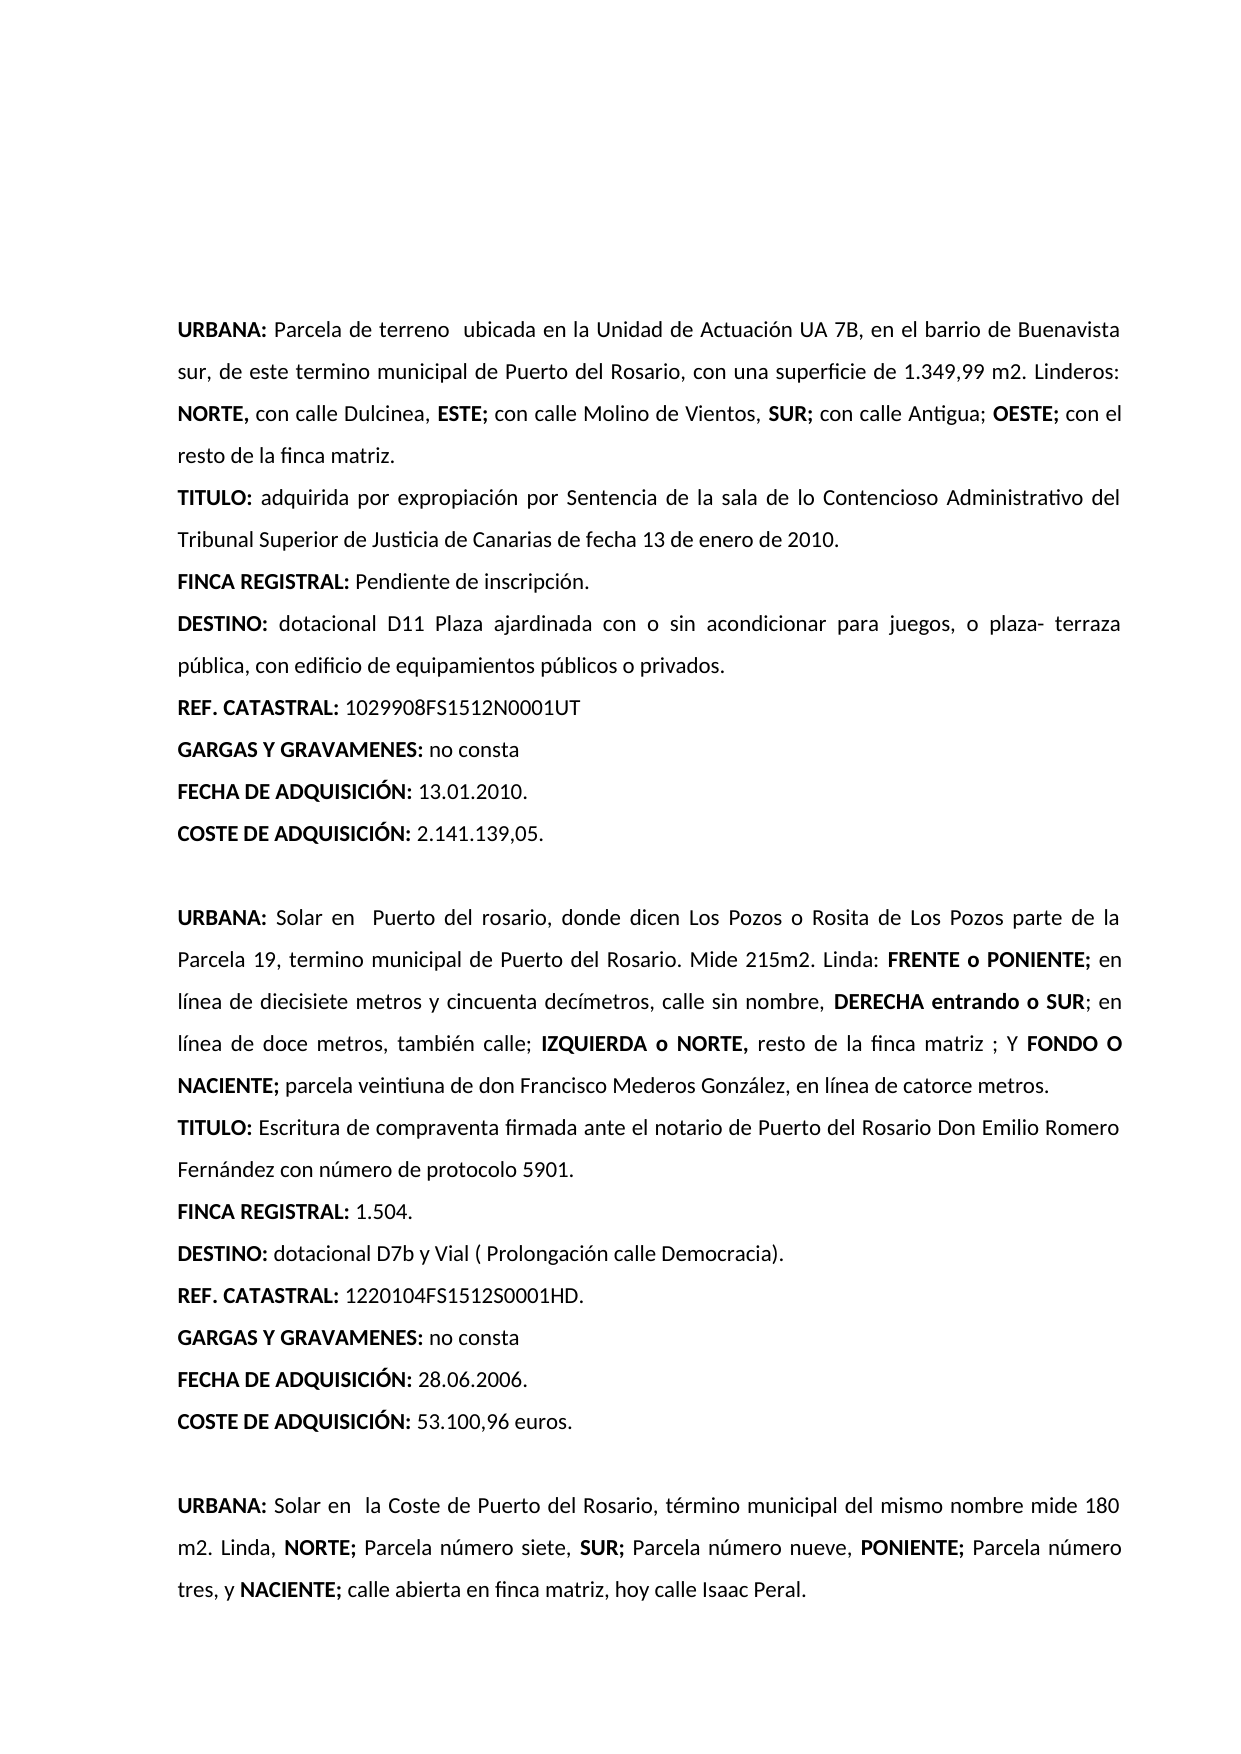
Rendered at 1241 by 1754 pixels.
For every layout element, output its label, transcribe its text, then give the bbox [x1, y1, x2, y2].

text URBANA: Solar en la Coste de Puerto del Rosario, término municipal del mismo nombre mide 180 m2. Linda, NORTE; Parcela número siete, SUR; Parcela número nueve, PONIENTE; Parcela número tres, y NACIENTE; calle abierta en finca matriz, hoy calle Isaac Peral. [177, 1491, 1122, 1603]
text FECHA DE ADQUISICIÓN: 28.06.2006. [177, 1365, 1122, 1393]
text REF. CATASTRAL: 1220104FS1512S0001HD. [177, 1281, 1122, 1309]
text TITULO: Escritura de compraventa firmada ante el notario de Puerto del Rosario Don Emilio Romero Fernández con número de protocolo 5901. [177, 1113, 1122, 1183]
text COSTE DE ADQUISICIÓN: 53.100,96 euros. [177, 1407, 1122, 1435]
text REF. CATASTRAL: 1029908FS1512N0001UT [177, 693, 1122, 721]
text COSTE DE ADQUISICIÓN: 2.141.139,05. [177, 819, 1122, 847]
text FECHA DE ADQUISICIÓN: 13.01.2010. [177, 777, 1122, 805]
text DESTINO: dotacional D7b y Vial ( Prolongación calle Democracia). [177, 1239, 1122, 1267]
text GARGAS Y GRAVAMENES: no consta [177, 1323, 1122, 1351]
text TITULO: adquirida por expropiación por Sentencia de la sala de lo Contencioso Administrativo del Tribunal Superior de Justicia de Canarias de fecha 13 de enero de 2010. [177, 483, 1122, 553]
text FINCA REGISTRAL: Pendiente de inscripción. [177, 567, 1122, 595]
text DESTINO: dotacional D11 Plaza ajardinada con o sin acondicionar para juegos, o plaza- terraza pública, con edificio de equipamientos públicos o privados. [177, 609, 1122, 679]
text URBANA: Solar en Puerto del rosario, donde dicen Los Pozos o Rosita de Los Pozos parte de la Parcela 19, termino municipal de Puerto del Rosario. Mide 215m2. Linda: FRENTE o PONIENTE; en línea de diecisiete metros y cincuenta decímetros, calle sin nombre, DERECHA entrando o SUR; en línea de doce metros, también calle; IZQUIERDA o NORTE, resto de la finca matriz ; Y FONDO O NACIENTE; parcela veintiuna de don Francisco Mederos González, en línea de catorce metros. [177, 903, 1122, 1099]
text FINCA REGISTRAL: 1.504. [177, 1197, 1122, 1225]
text URBANA: Parcela de terreno ubicada en la Unidad de Actuación UA 7B, en el barrio de Buenavista sur, de este termino municipal de Puerto del Rosario, con una superficie de 1.349,99 m2. Linderos: NORTE, con calle Dulcinea, ESTE; con calle Molino de Vientos, SUR; con calle Antigua; OESTE; con el resto de la finca matriz. [177, 316, 1122, 469]
text GARGAS Y GRAVAMENES: no consta [177, 735, 1122, 763]
